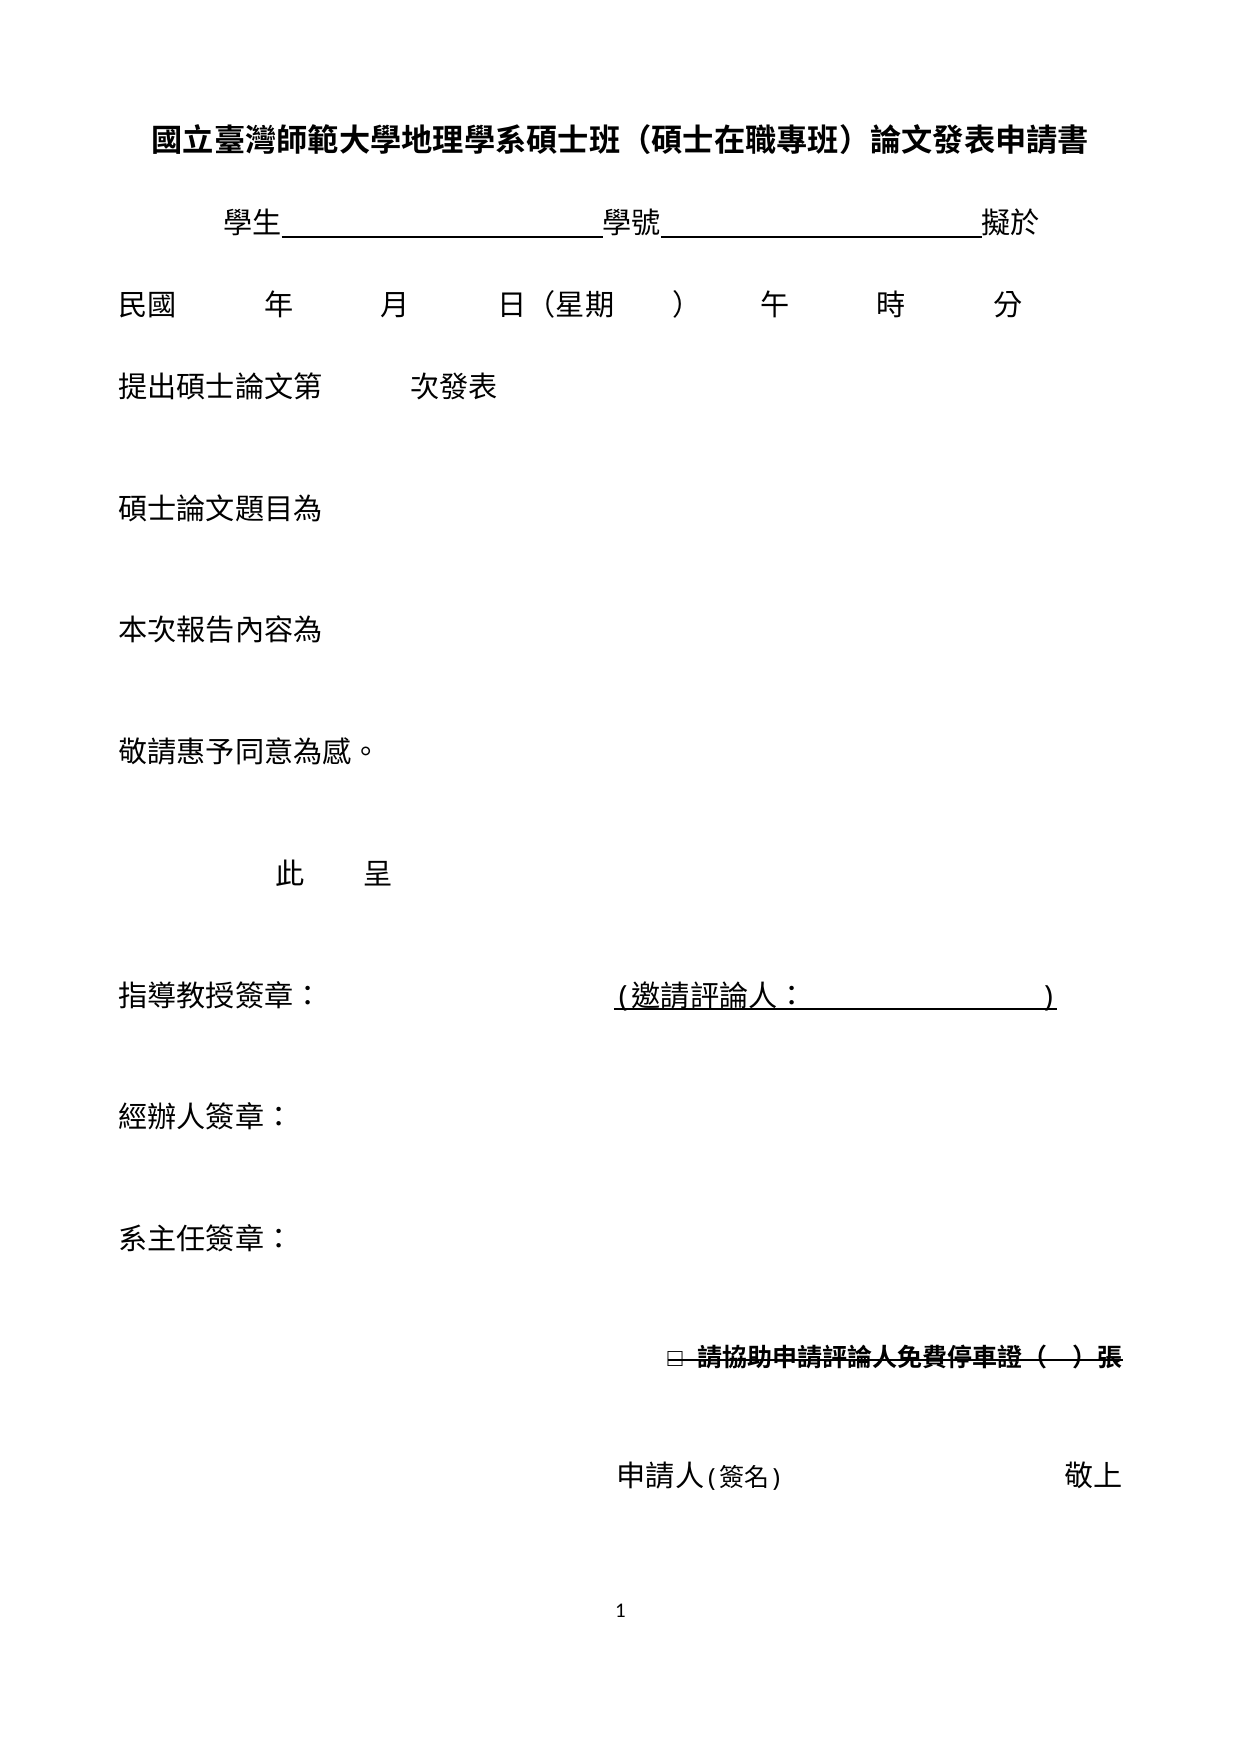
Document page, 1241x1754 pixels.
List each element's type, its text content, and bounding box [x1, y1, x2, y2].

text □ 請協助申請評論人免費停車證（ ）張 [118, 1337, 1122, 1373]
text 學生 學號 擬於 [118, 199, 1122, 242]
text 此 呈 [118, 850, 1122, 893]
text 敬請惠予同意為感。 [118, 729, 1122, 771]
text 經辦人簽章： [118, 1094, 1122, 1136]
text 碩士論文題目為 [118, 485, 1122, 528]
text 系主任簽章： [118, 1216, 1122, 1258]
text 本次報告內容為 [118, 607, 1122, 649]
text 民國 年 月 日（星期 ） 午 時 分 [118, 282, 1122, 324]
text 申請人(簽名) 敬上 [118, 1453, 1122, 1495]
text 指導教授簽章： (邀請評論人： ) [118, 972, 1122, 1014]
text 國立臺灣師範大學地理學系碩士班（碩士在職專班）論文發表申請書 [118, 115, 1122, 160]
text 提出碩士論文第 次發表 [118, 364, 1122, 406]
